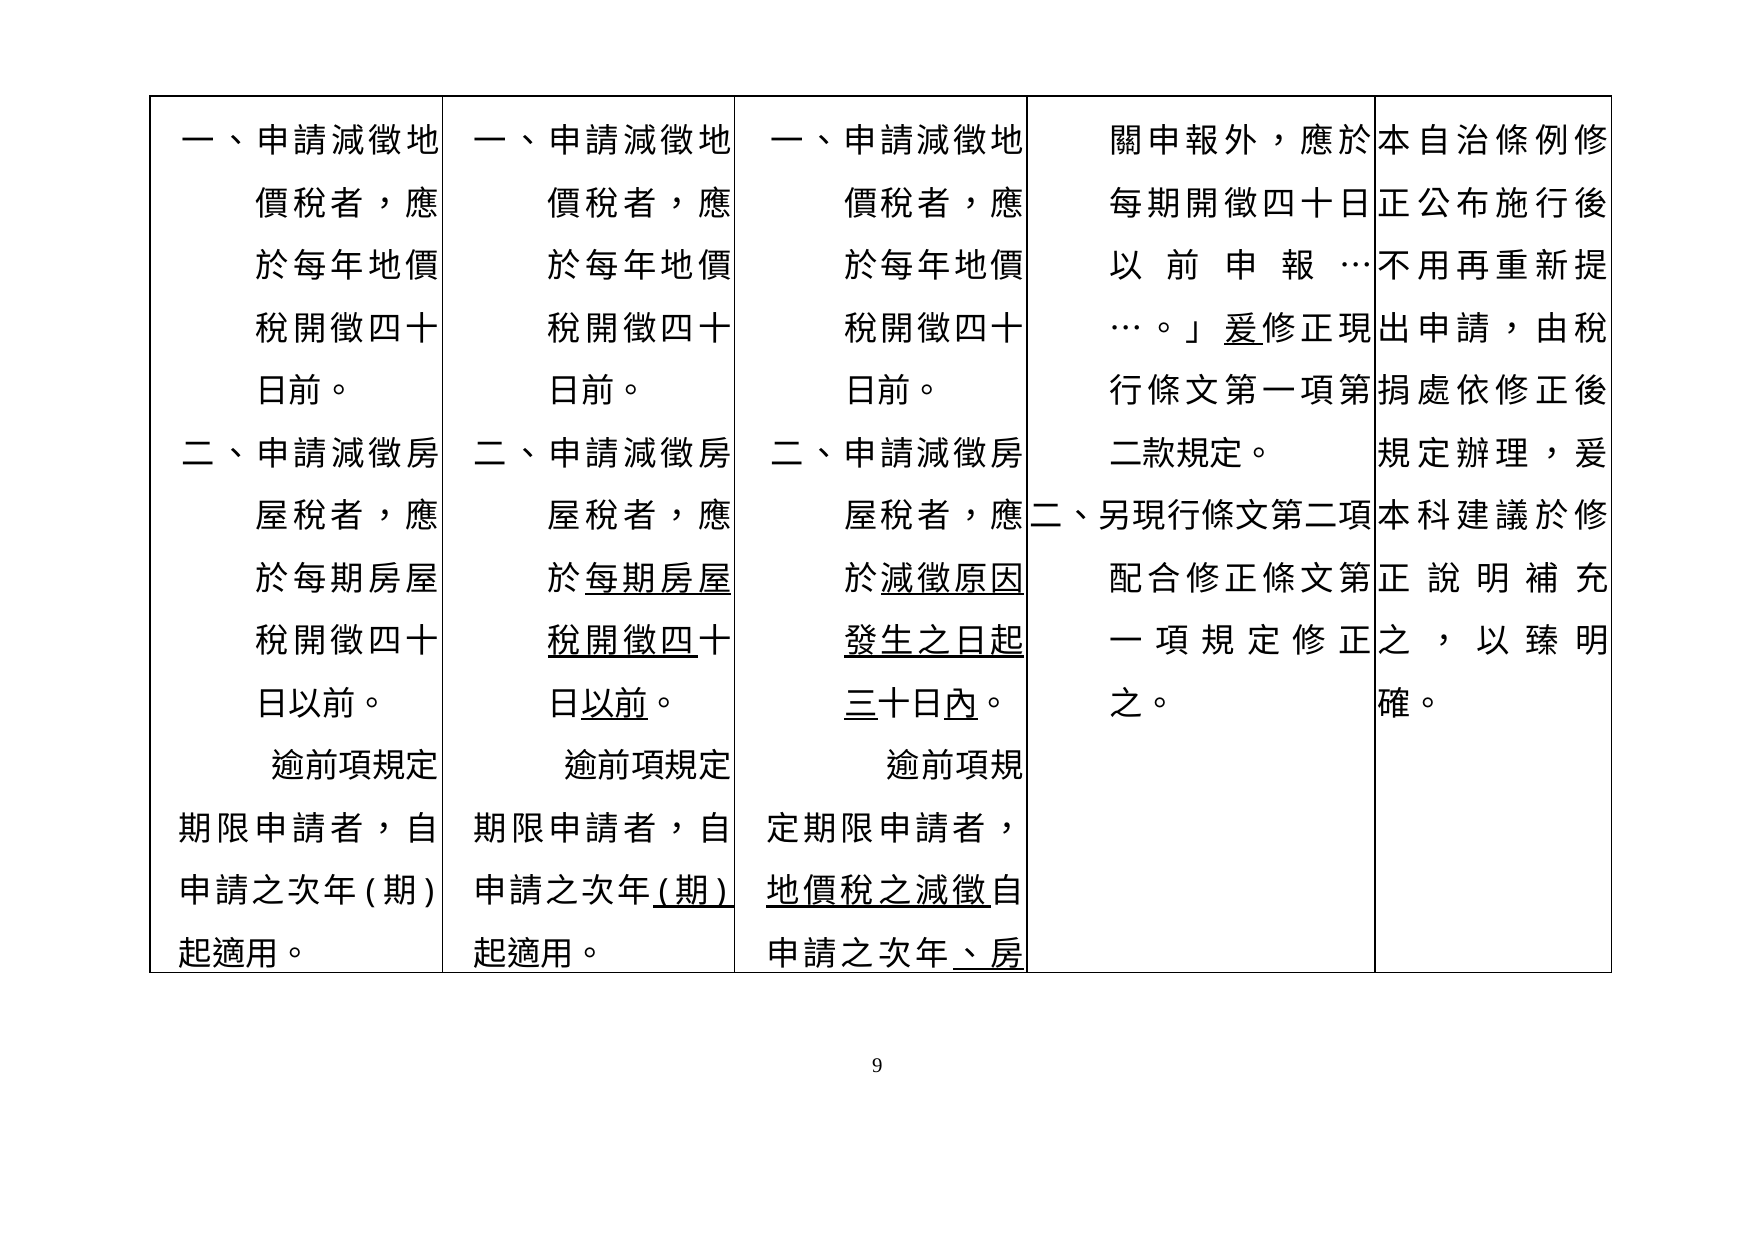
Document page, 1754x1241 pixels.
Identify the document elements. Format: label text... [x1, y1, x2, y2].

table_cell 關申報外，應於每期開徵四十日以前申報……。」爰修正現行條文第一項第二款規定。 二、另現行條文第二項配合修正條文第一項規定修正之。 [1028, 97, 1374, 972]
table_cell 本自治條例修正公布施行後不用再重新提出申請，由稅捐處依修正後規定辦理，爰本科建議於修正說明補充之，以臻明確。 [1376, 97, 1611, 972]
table_cell 一、申請減徵地價稅者，應於每年地價稅開徵四十日前。 二、申請減徵房屋稅者，應於每期房屋稅開徵四十日以前。 逾前項規定期限申請者，自申請之次年(期)起適用。 [151, 97, 442, 972]
table_cell 一、申請減徵地價稅者，應於每年地價稅開徵四十日前。 二、申請減徵房屋稅者，應於減徵原因發生之日起三十日內。 逾前項規定期限申請者，地價稅之減徵自申請之次年、房 [735, 97, 1026, 972]
table_cell 一、申請減徵地價稅者，應於每年地價稅開徵四十日前。 二、申請減徵房屋稅者，應於每期房屋稅開徵四十日以前。 逾前項規定期限申請者，自申請之次年(期)起適用。 [443, 97, 734, 972]
